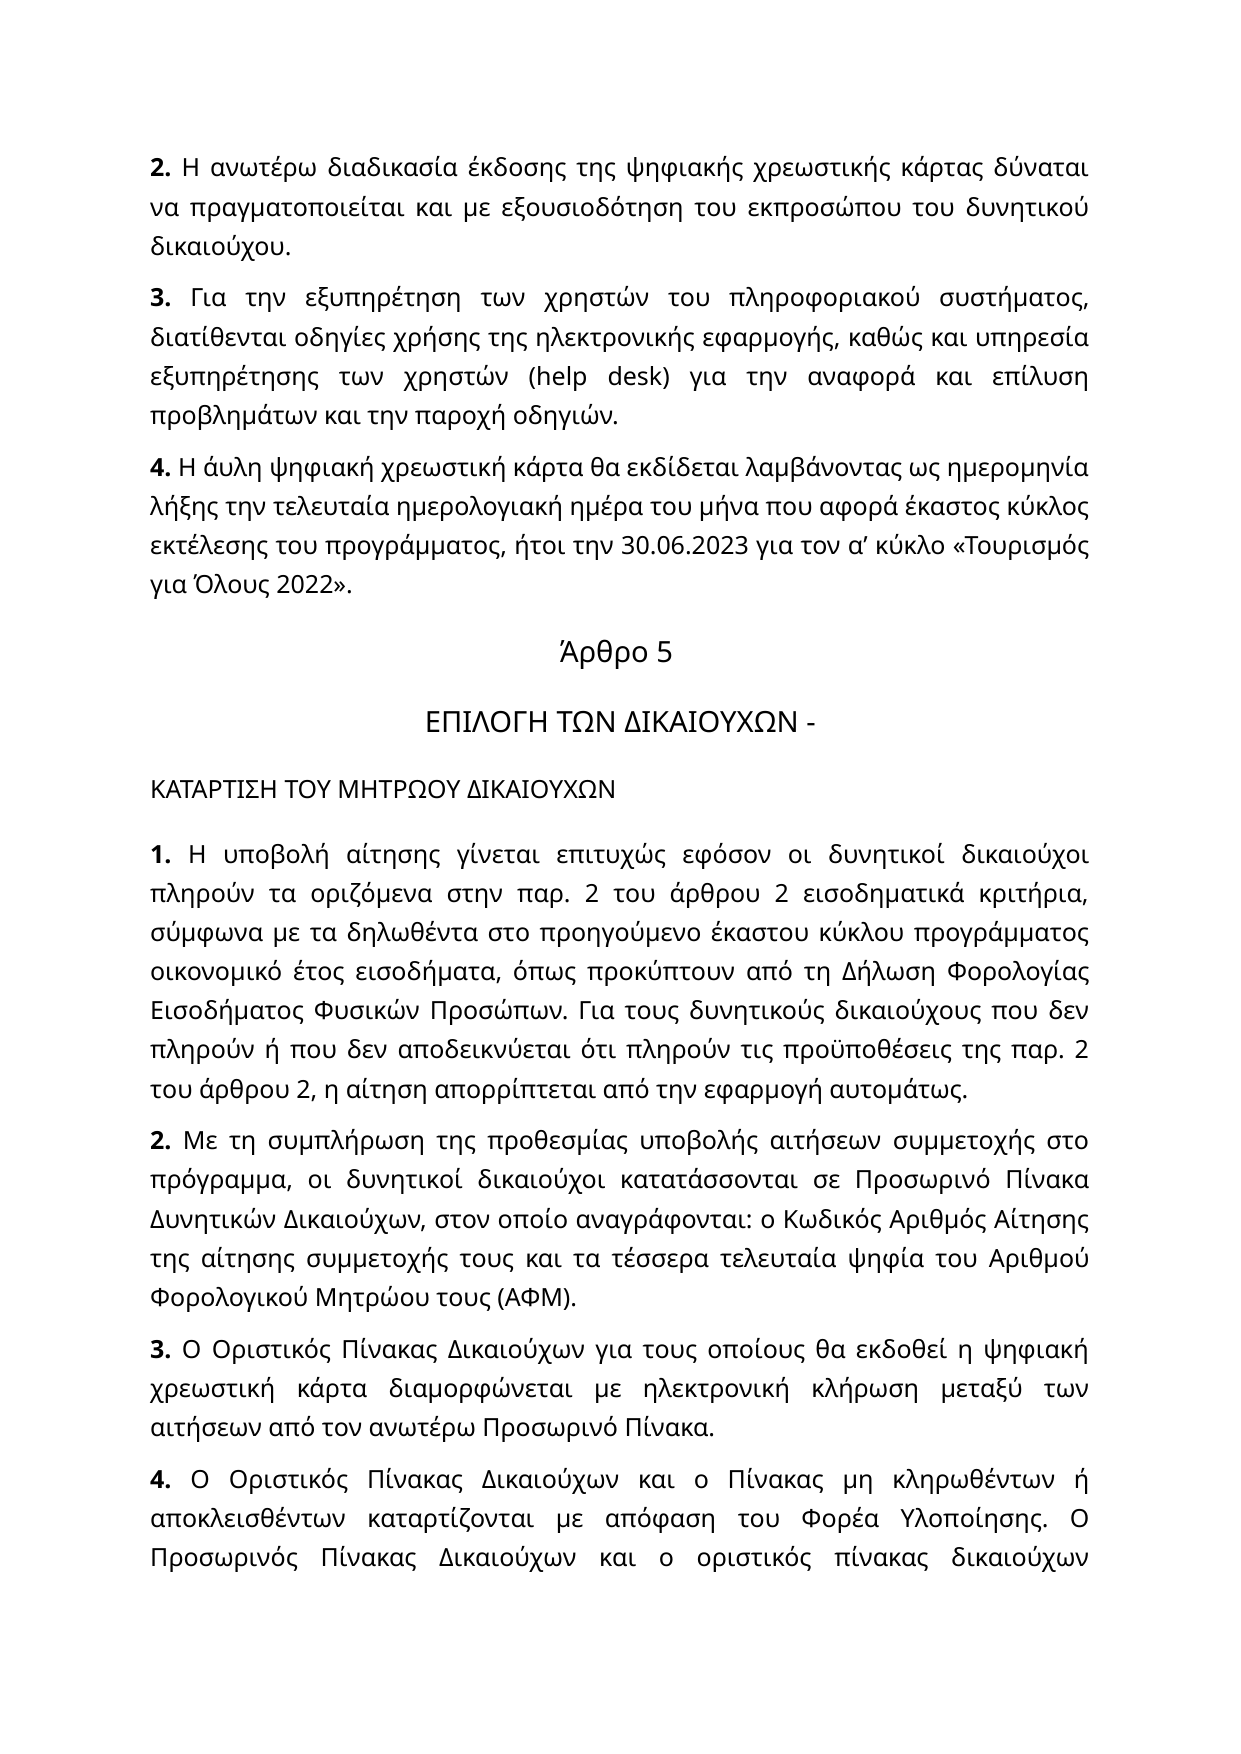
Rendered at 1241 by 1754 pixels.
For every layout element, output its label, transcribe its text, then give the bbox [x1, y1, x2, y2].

text 3. Ο Οριστικός Πίνακας Δικαιούχων για τους οποίους θα εκδοθεί η ψηφιακή χρεωστική κάρτα διαμορφώνεται με ηλεκτρονική κλήρωση μεταξύ των αιτήσεων από τον ανωτέρω Προσωρινό Πίνακα. [150, 1331, 1090, 1444]
subtitle ΕΠΙΛΟΓΗ ΤΩΝ ΔΙΚΑΙΟΥΧΩΝ - [150, 701, 1090, 741]
text 4. Η άυλη ψηφιακή χρεωστική κάρτα θα εκδίδεται λαμβάνοντας ως ημερομηνία λήξης την τελευταία ημερολογιακή ημέρα του μήνα που αφορά έκαστος κύκλος εκτέλεσης του προγράμματος, ήτοι την 30.06.2023 για τον α’ κύκλο «Τουρισμός για Όλους 2022». [150, 449, 1090, 601]
text 3. Για την εξυπηρέτηση των χρηστών του πληροφοριακού συστήματος, διατίθενται οδηγίες χρήσης της ηλεκτρονικής εφαρμογής, καθώς και υπηρεσία εξυπηρέτησης των χρηστών (help desk) για την αναφορά και επίλυση προβλημάτων και την παροχή οδηγιών. [150, 280, 1090, 432]
text ΚΑΤΑΡΤΙΣΗ ΤΟΥ ΜΗΤΡΩΟΥ ΔΙΚΑΙΟΥΧΩΝ [150, 772, 1090, 806]
text 2. H ανωτέρω διαδικασία έκδοσης της ψηφιακής χρεωστικής κάρτας δύναται να πραγματοποιείται και με εξουσιοδότηση του εκπροσώπου του δυνητικού δικαιούχου. [150, 150, 1090, 262]
text 2. Με τη συμπλήρωση της προθεσμίας υποβολής αιτήσεων συμμετοχής στο πρόγραμμα, οι δυνητικοί δικαιούχοι κατατάσσονται σε Προσωρινό Πίνακα Δυνητικών Δικαιούχων, στον οποίο αναγράφονται: ο Κωδικός Αριθμός Αίτησης της αίτησης συμμετοχής τους και τα τέσσερα τελευταία ψηφία του Αριθμού Φορολογικού Μητρώου τους (ΑΦΜ). [150, 1123, 1090, 1314]
text 4. Ο Οριστικός Πίνακας Δικαιούχων και ο Πίνακας μη κληρωθέντων ή αποκλεισθέντων καταρτίζονται με απόφαση του Φορέα Υλοποίησης. Ο Προσωρινός Πίνακας Δικαιούχων και ο οριστικός πίνακας δικαιούχων [150, 1461, 1090, 1574]
subtitle Άρθρο 5 [150, 631, 1090, 671]
text 1. Η υποβολή αίτησης γίνεται επιτυχώς εφόσον οι δυνητικοί δικαιούχοι πληρούν τα οριζόμενα στην παρ. 2 του άρθρου 2 εισοδηματικά κριτήρια, σύμφωνα με τα δηλωθέντα στο προηγούμενο έκαστου κύκλου προγράμματος οικονομικό έτος εισοδήματα, όπως προκύπτουν από τη Δήλωση Φορολογίας Εισοδήματος Φυσικών Προσώπων. Για τους δυνητικούς δικαιούχους που δεν πληρούν ή που δεν αποδεικνύεται ότι πληρούν τις προϋποθέσεις της παρ. 2 του άρθρου 2, η αίτηση απορρίπτεται από την εφαρμογή αυτομάτως. [150, 836, 1090, 1105]
